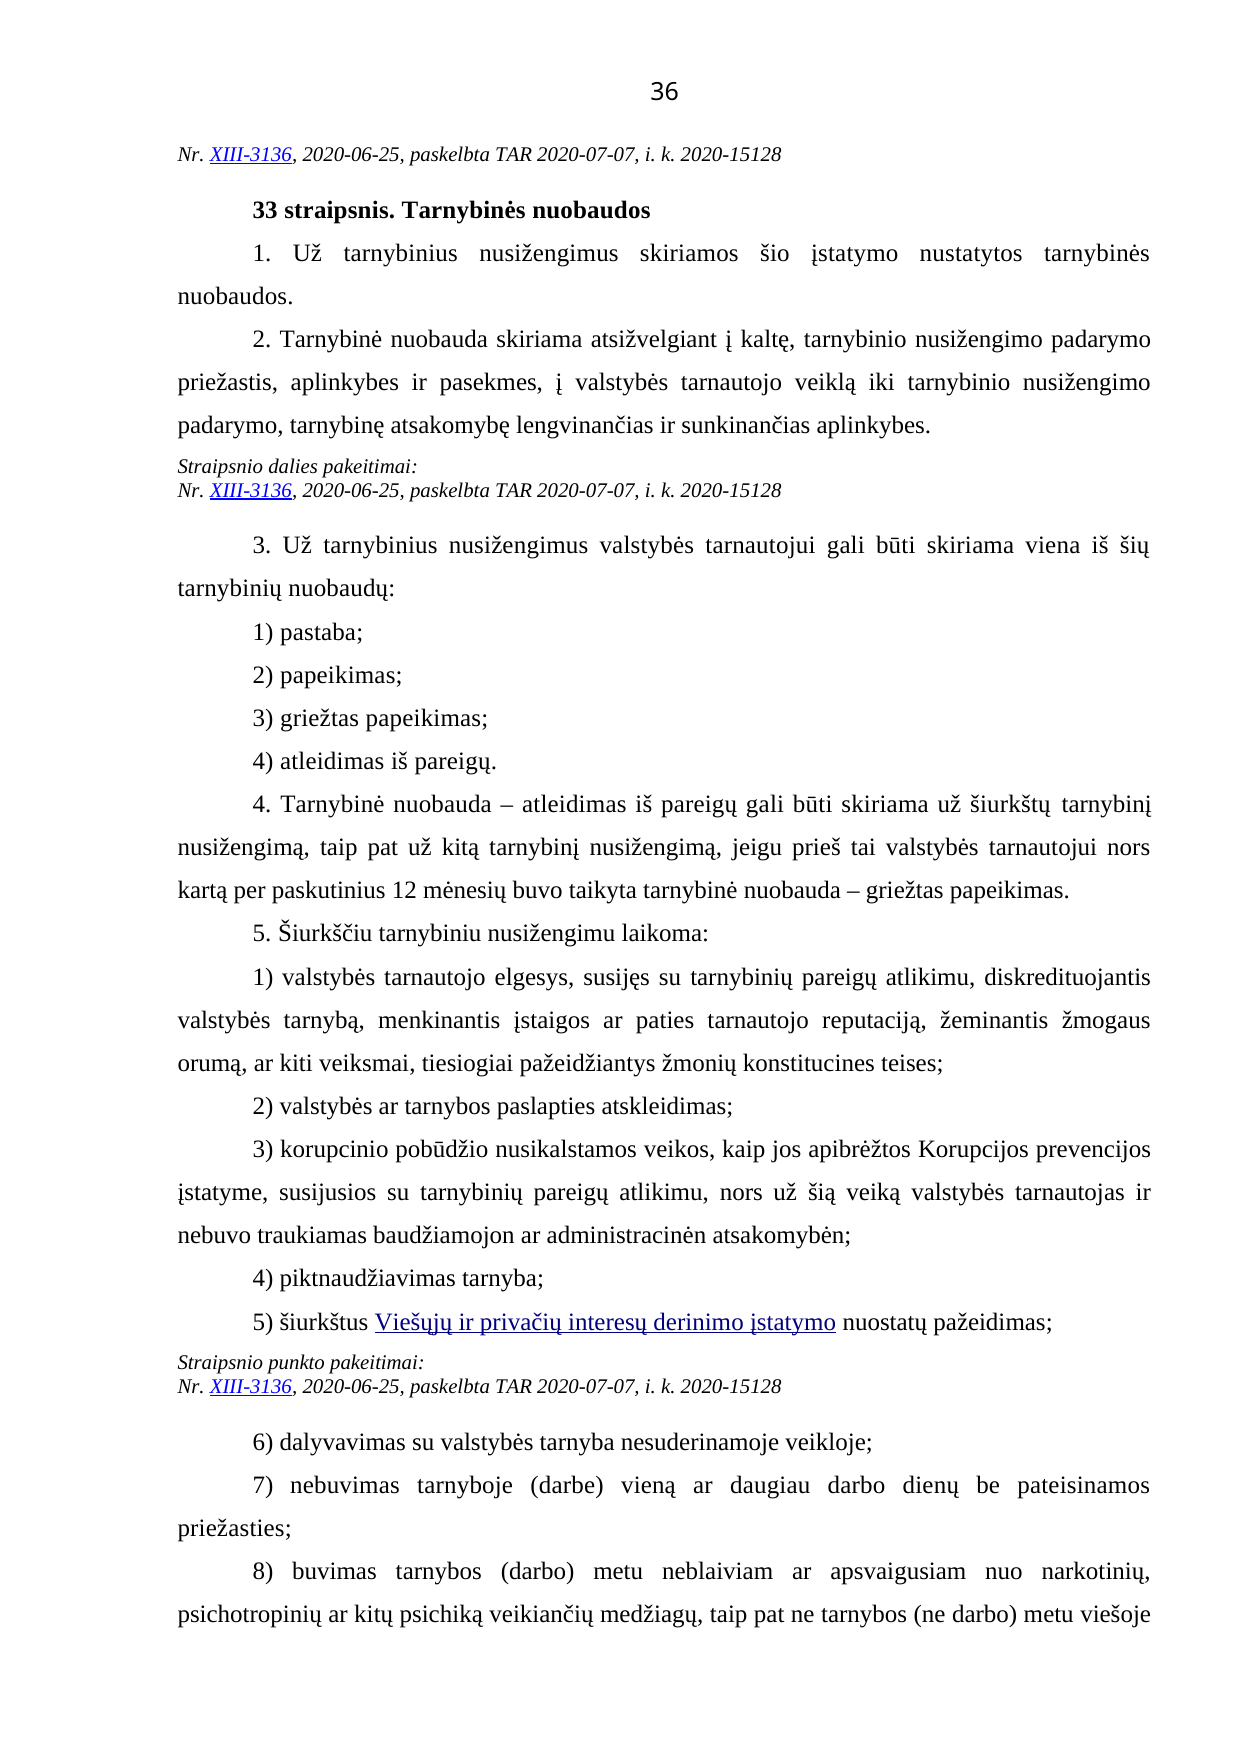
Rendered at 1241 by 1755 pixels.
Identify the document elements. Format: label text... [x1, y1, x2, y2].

text 5. Šiurkščiu tarnybiniu nusižengimu laikoma: [177, 918, 1152, 947]
text 1. Už tarnybinius nusižengimus skiriamos šio įstatymo nustatytos tarnybinės nuobaudos. [177, 238, 1152, 310]
text 1) valstybės tarnautojo elgesys, susijęs su tarnybinių pareigų atlikimu, diskredituojantis valstybės tarnybą, menkinantis įstaigos ar paties tarnautojo reputaciją, žeminantis žmogaus orumą, ar kiti veiksmai, tiesiogiai pažeidžiantys žmonių konstitucines teises; [177, 962, 1152, 1077]
text Straipsnio punkto pakeitimai: [177, 1350, 1152, 1374]
text Nr. XIII-3136, 2020-06-25, paskelbta TAR 2020-07-07, i. k. 2020-15128 [177, 478, 1152, 502]
text 33 straipsnis. Tarnybinės nuobaudos [177, 195, 1152, 223]
text 4) piktnaudžiavimas tarnyba; [177, 1263, 1152, 1292]
text Nr. XIII-3136, 2020-06-25, paskelbta TAR 2020-07-07, i. k. 2020-15128 [177, 142, 1152, 166]
text 4) atleidimas iš pareigų. [177, 746, 1152, 775]
text 3. Už tarnybinius nusižengimus valstybės tarnautojui gali būti skiriama viena iš šių tarnybinių nuobaudų: [177, 530, 1152, 602]
text 3) griežtas papeikimas; [177, 703, 1152, 732]
text 8) buvimas tarnybos (darbo) metu neblaiviam ar apsvaigusiam nuo narkotinių, psichotropinių ar kitų psichiką veikiančių medžiagų, taip pat ne tarnybos (ne darbo) metu viešoje [177, 1556, 1152, 1628]
text 6) dalyvavimas su valstybės tarnyba nesuderinamoje veikloje; [177, 1427, 1152, 1455]
text 1) pastaba; [177, 617, 1152, 645]
text 2) valstybės ar tarnybos paslapties atskleidimas; [177, 1091, 1152, 1120]
text 7) nebuvimas tarnyboje (darbe) vieną ar daugiau darbo dienų be pateisinamos priežasties; [177, 1470, 1152, 1542]
text Nr. XIII-3136, 2020-06-25, paskelbta TAR 2020-07-07, i. k. 2020-15128 [177, 1374, 1152, 1398]
text 4. Tarnybinė nuobauda – atleidimas iš pareigų gali būti skiriama už šiurkštų tarnybinį nusižengimą, taip pat už kitą tarnybinį nusižengimą, jeigu prieš tai valstybės tarnautojui nors kartą per paskutinius 12 mėnesių buvo taikyta tarnybinė nuobauda – griežtas papeikimas. [177, 789, 1152, 904]
text 5) šiurkštus Viešųjų ir privačių interesų derinimo įstatymo nuostatų pažeidimas; [177, 1307, 1152, 1335]
text 2) papeikimas; [177, 660, 1152, 688]
text Straipsnio dalies pakeitimai: [177, 453, 1152, 478]
text 2. Tarnybinė nuobauda skiriama atsižvelgiant į kaltę, tarnybinio nusižengimo padarymo priežastis, aplinkybes ir pasekmes, į valstybės tarnautojo veiklą iki tarnybinio nusižengimo padarymo, tarnybinę atsakomybę lengvinančias ir sunkinančias aplinkybes. [177, 324, 1152, 439]
text 3) korupcinio pobūdžio nusikalstamos veikos, kaip jos apibrėžtos Korupcijos prevencijos įstatyme, susijusios su tarnybinių pareigų atlikimu, nors už šią veiką valstybės tarnautojas ir nebuvo traukiamas baudžiamojon ar administracinėn atsakomybėn; [177, 1134, 1152, 1249]
